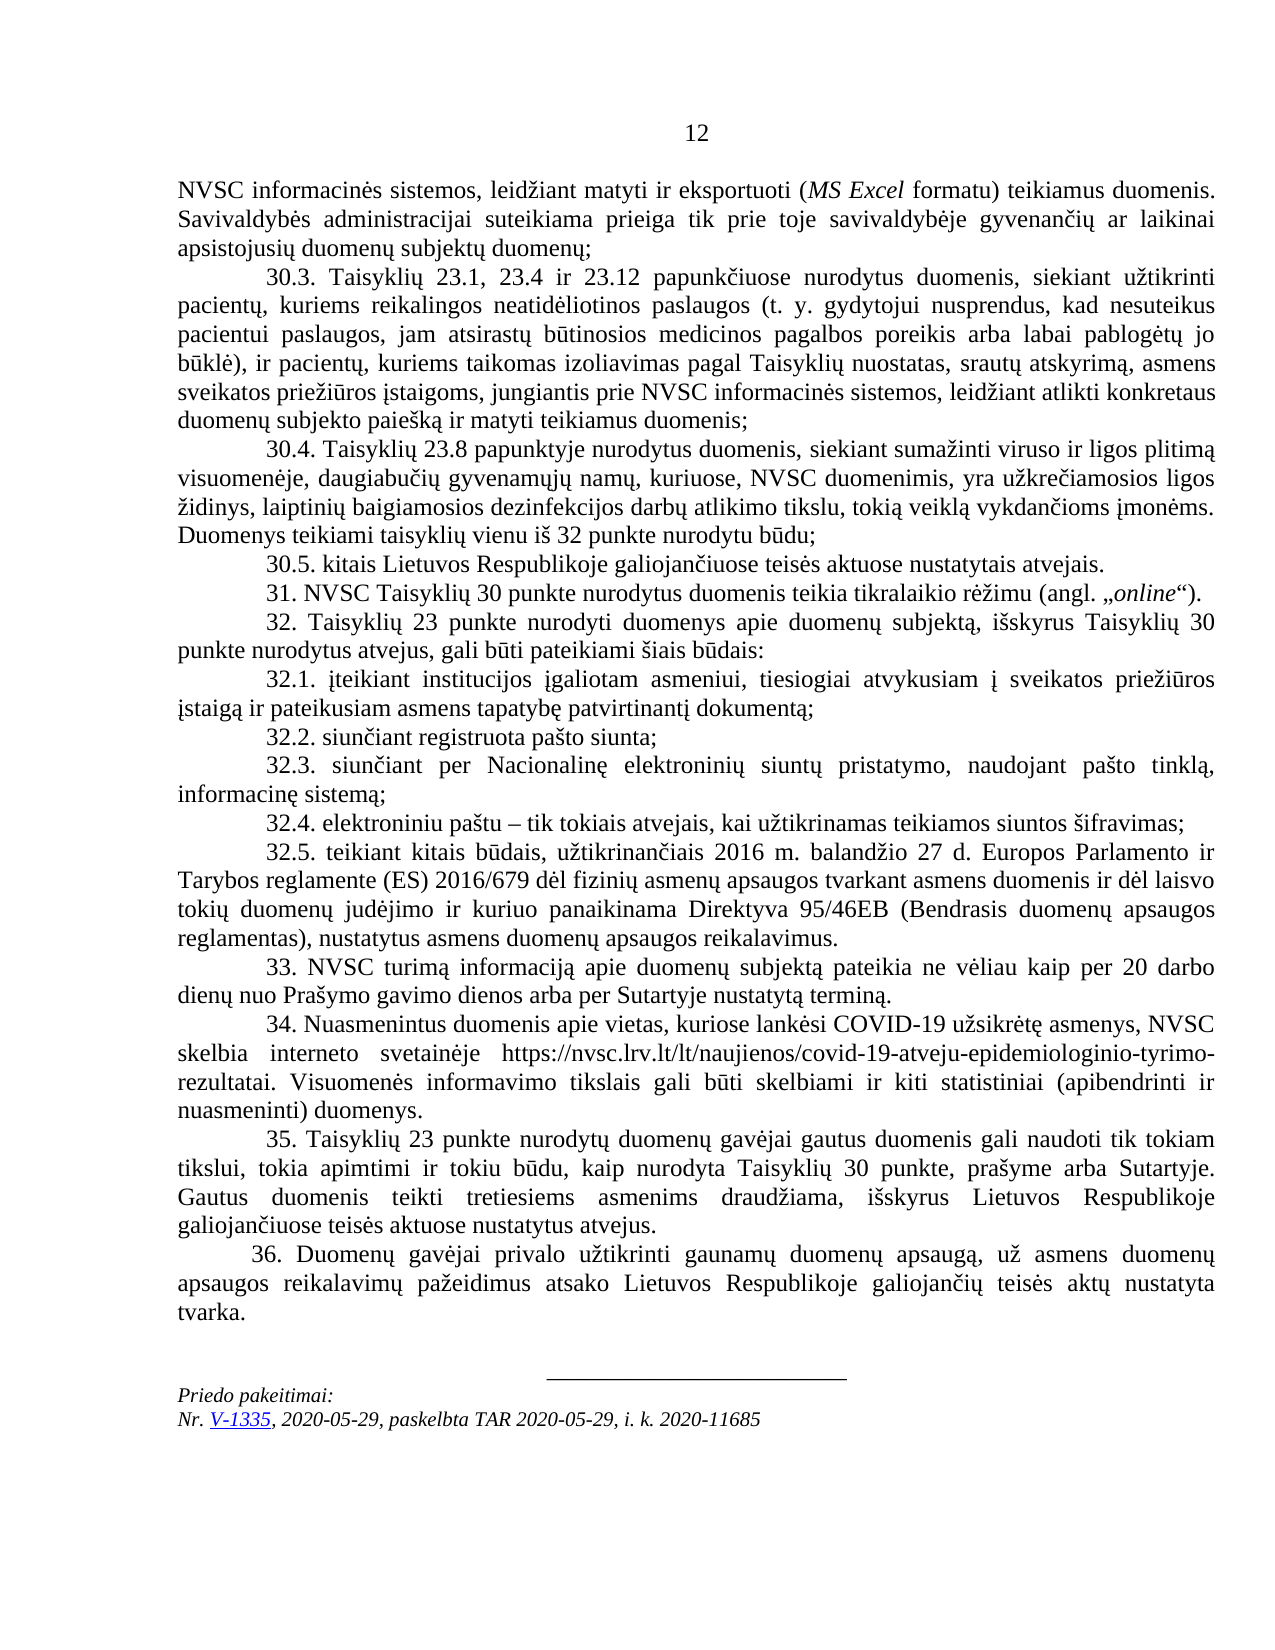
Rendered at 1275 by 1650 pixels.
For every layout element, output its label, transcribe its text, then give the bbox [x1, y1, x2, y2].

text Nr. V-1335, 2020-05-29, paskelbta TAR 2020-05-29, i. k. 2020-11685 [177, 1407, 1216, 1431]
text 30.4. Taisyklių 23.8 papunktyje nurodytus duomenis, siekiant sumažinti viruso ir ligos plitimą visuomenėje, daugiabučių gyvenamųjų namų, kuriuose, NVSC duomenimis, yra užkrečiamosios ligos židinys, laiptinių baigiamosios dezinfekcijos darbų atlikimo tikslu, tokią veiklą vykdančioms įmonėms. Duomenys teikiami taisyklių vienu iš 32 punkte nurodytu būdu; [177, 434, 1216, 549]
text NVSC informacinės sistemos, leidžiant matyti ir eksportuoti (MS Excel formatu) teikiamus duomenis. Savivaldybės administracijai suteikiama prieiga tik prie toje savivaldybėje gyvenančių ar laikinai apsistojusių duomenų subjektų duomenų; [177, 176, 1216, 262]
text 33. NVSC turimą informaciją apie duomenų subjektą pateikia ne vėliau kaip per 20 darbo dienų nuo Prašymo gavimo dienos arba per Sutartyje nustatytą terminą. [177, 952, 1216, 1009]
text Priedo pakeitimai: [177, 1383, 1216, 1407]
text 31. NVSC Taisyklių 30 punkte nurodytus duomenis teikia tikralaikio rėžimu (angl. „online“). [177, 578, 1216, 607]
text 32.5. teikiant kitais būdais, užtikrinančiais 2016 m. balandžio 27 d. Europos Parlamento ir Tarybos reglamente (ES) 2016/679 dėl fizinių asmenų apsaugos tvarkant asmens duomenis ir dėl laisvo tokių duomenų judėjimo ir kuriuo panaikinama Direktyva 95/46EB (Bendrasis duomenų apsaugos reglamentas), nustatytus asmens duomenų apsaugos reikalavimus. [177, 837, 1216, 952]
text 32.3. siunčiant per Nacionalinę elektroninių siuntų pristatymo, naudojant pašto tinklą, informacinę sistemą; [177, 751, 1216, 808]
text 32.4. elektroniniu paštu – tik tokiais atvejais, kai užtikrinamas teikiamos siuntos šifravimas; [177, 808, 1216, 837]
text 32. Taisyklių 23 punkte nurodyti duomenys apie duomenų subjektą, išskyrus Taisyklių 30 punkte nurodytus atvejus, gali būti pateikiami šiais būdais: [177, 607, 1216, 664]
text ________________________ [177, 1354, 1216, 1383]
text 30.3. Taisyklių 23.1, 23.4 ir 23.12 papunkčiuose nurodytus duomenis, siekiant užtikrinti pacientų, kuriems reikalingos neatidėliotinos paslaugos (t. y. gydytojui nusprendus, kad nesuteikus pacientui paslaugos, jam atsirastų būtinosios medicinos pagalbos poreikis arba labai pablogėtų jo būklė), ir pacientų, kuriems taikomas izoliavimas pagal Taisyklių nuostatas, srautų atskyrimą, asmens sveikatos priežiūros įstaigoms, jungiantis prie NVSC informacinės sistemos, leidžiant atlikti konkretaus duomenų subjekto paiešką ir matyti teikiamus duomenis; [177, 262, 1216, 434]
text 32.1. įteikiant institucijos įgaliotam asmeniui, tiesiogiai atvykusiam į sveikatos priežiūros įstaigą ir pateikusiam asmens tapatybę patvirtinantį dokumentą; [177, 664, 1216, 722]
text 34. Nuasmenintus duomenis apie vietas, kuriose lankėsi COVID-19 užsikrėtę asmenys, NVSC skelbia interneto svetainėje https://nvsc.lrv.lt/lt/naujienos/covid-19-atveju-epidemiologinio-tyrimo-rezultatai. Visuomenės informavimo tikslais gali būti skelbiami ir kiti statistiniai (apibendrinti ir nuasmeninti) duomenys. [177, 1009, 1216, 1124]
text 35. Taisyklių 23 punkte nurodytų duomenų gavėjai gautus duomenis gali naudoti tik tokiam tikslui, tokia apimtimi ir tokiu būdu, kaip nurodyta Taisyklių 30 punkte, prašyme arba Sutartyje. Gautus duomenis teikti tretiesiems asmenims draudžiama, išskyrus Lietuvos Respublikoje galiojančiuose teisės aktuose nustatytus atvejus. [177, 1124, 1216, 1239]
text 32.2. siunčiant registruota pašto siunta; [177, 722, 1216, 751]
text 36. Duomenų gavėjai privalo užtikrinti gaunamų duomenų apsaugą, už asmens duomenų apsaugos reikalavimų pažeidimus atsako Lietuvos Respublikoje galiojančių teisės aktų nustatyta tvarka. [177, 1239, 1216, 1326]
text 30.5. kitais Lietuvos Respublikoje galiojančiuose teisės aktuose nustatytais atvejais. [177, 549, 1216, 578]
